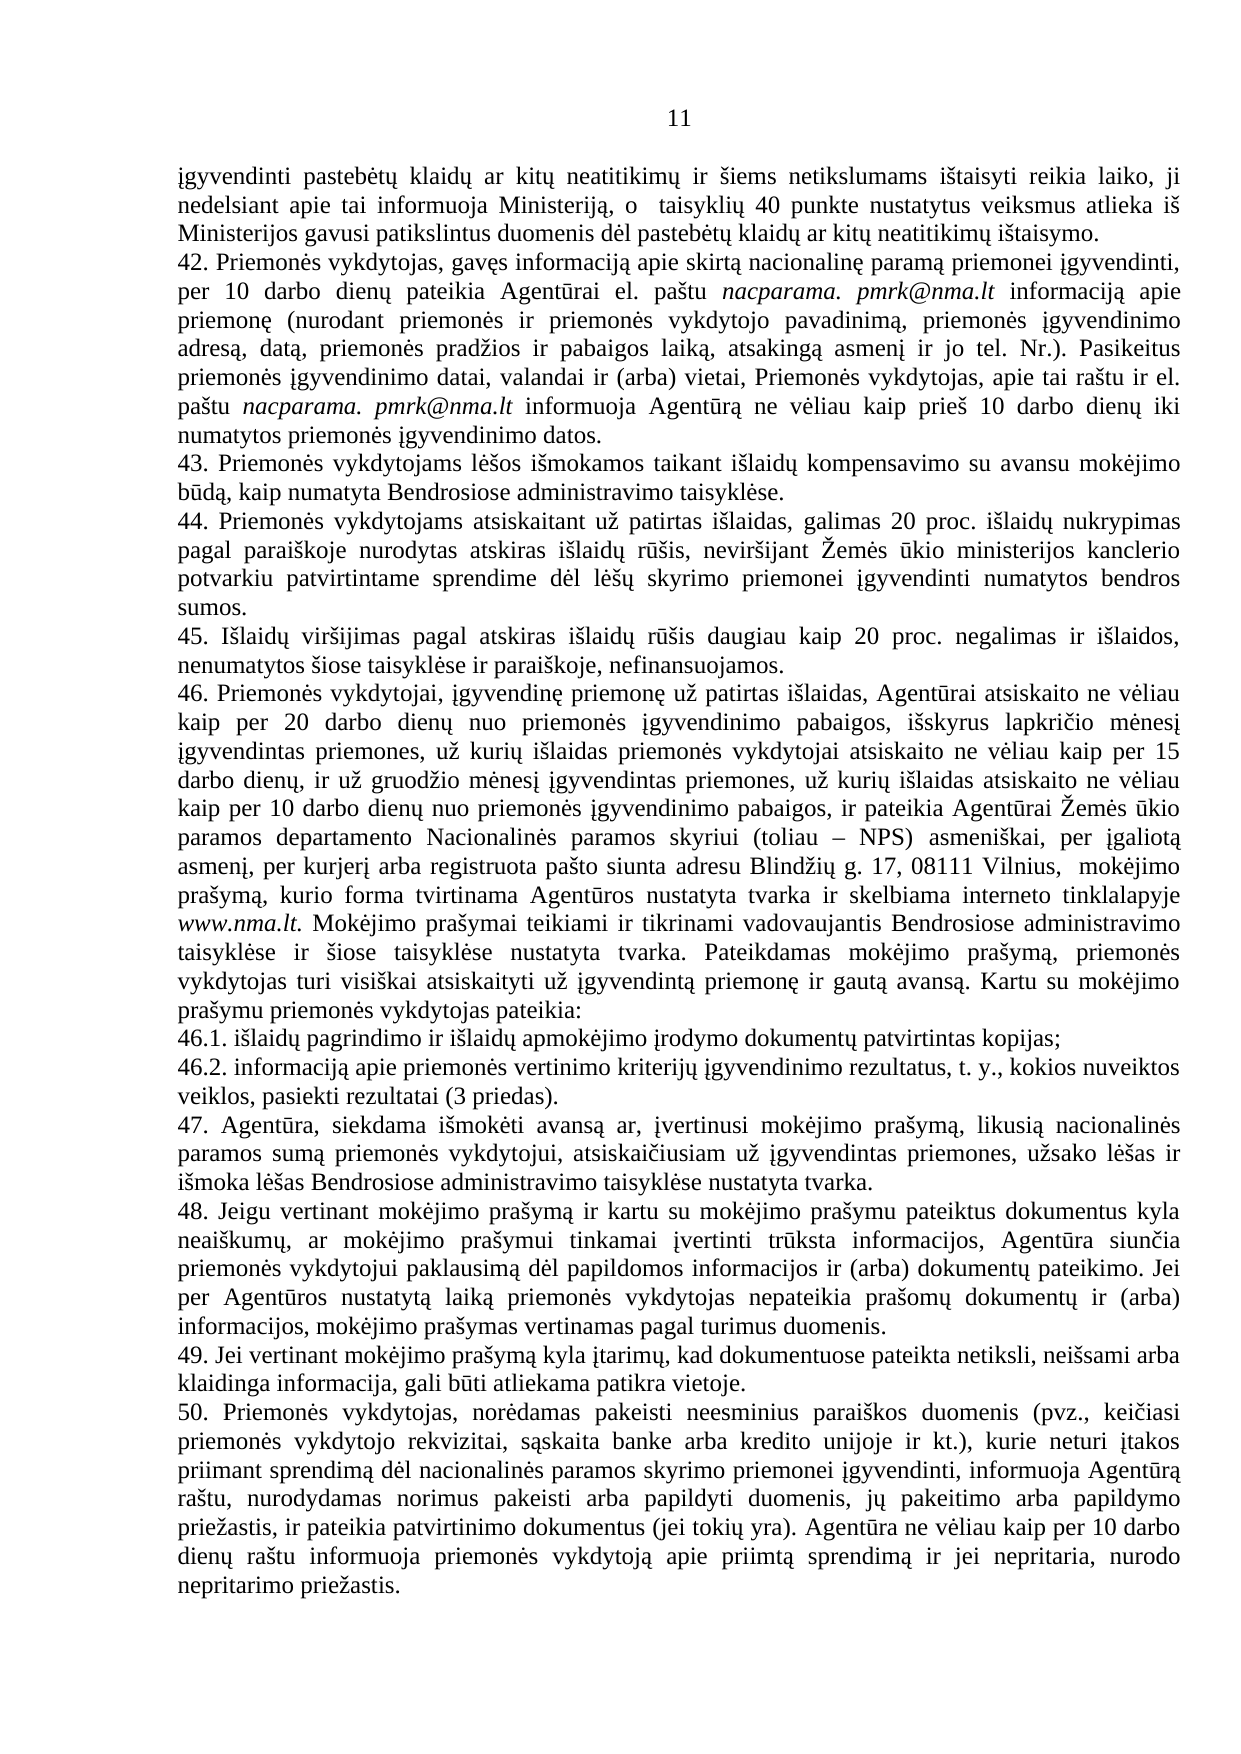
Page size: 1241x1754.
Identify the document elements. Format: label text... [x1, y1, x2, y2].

text 46.2. informaciją apie priemonės vertinimo kriterijų įgyvendinimo rezultatus, t. y., kokios nuveiktos veiklos, pasiekti rezultatai (3 priedas). [177, 1052, 1181, 1110]
text 45. Išlaidų viršijimas pagal atskiras išlaidų rūšis daugiau kaip 20 proc. negalimas ir išlaidos, nenumatytos šiose taisyklėse ir paraiškoje, nefinansuojamos. [177, 621, 1181, 678]
text 46. Priemonės vykdytojai, įgyvendinę priemonę už patirtas išlaidas, Agentūrai atsiskaito ne vėliau kaip per 20 darbo dienų nuo priemonės įgyvendinimo pabaigos, išskyrus lapkričio mėnesį įgyvendintas priemones, už kurių išlaidas priemonės vykdytojai atsiskaito ne vėliau kaip per 15 darbo dienų, ir už gruodžio mėnesį įgyvendintas priemones, už kurių išlaidas atsiskaito ne vėliau kaip per 10 darbo dienų nuo priemonės įgyvendinimo pabaigos, ir pateikia Agentūrai Žemės ūkio paramos departamento Nacionalinės paramos skyriui (toliau – NPS) asmeniškai, per įgaliotą asmenį, per kurjerį arba registruota pašto siunta adresu Blindžių g. 17, 08111 Vilnius, mokėjimo prašymą, kurio forma tvirtinama Agentūros nustatyta tvarka ir skelbiama interneto tinklalapyje www.nma.lt. Mokėjimo prašymai teikiami ir tikrinami vadovaujantis Bendrosiose administravimo taisyklėse ir šiose taisyklėse nustatyta tvarka. Pateikdamas mokėjimo prašymą, priemonės vykdytojas turi visiškai atsiskaityti už įgyvendintą priemonę ir gautą avansą. Kartu su mokėjimo prašymu priemonės vykdytojas pateikia: [177, 678, 1181, 1023]
text 44. Priemonės vykdytojams atsiskaitant už patirtas išlaidas, galimas 20 proc. išlaidų nukrypimas pagal paraiškoje nurodytas atskiras išlaidų rūšis, neviršijant Žemės ūkio ministerijos kanclerio potvarkiu patvirtintame sprendime dėl lėšų skyrimo priemonei įgyvendinti numatytos bendros sumos. [177, 506, 1181, 621]
text 50. Priemonės vykdytojas, norėdamas pakeisti neesminius paraiškos duomenis (pvz., keičiasi priemonės vykdytojo rekvizitai, sąskaita banke arba kredito unijoje ir kt.), kurie neturi įtakos priimant sprendimą dėl nacionalinės paramos skyrimo priemonei įgyvendinti, informuoja Agentūrą raštu, nurodydamas norimus pakeisti arba papildyti duomenis, jų pakeitimo arba papildymo priežastis, ir pateikia patvirtinimo dokumentus (jei tokių yra). Agentūra ne vėliau kaip per 10 darbo dienų raštu informuoja priemonės vykdytoją apie priimtą sprendimą ir jei nepritaria, nurodo nepritarimo priežastis. [177, 1397, 1181, 1598]
text 46.1. išlaidų pagrindimo ir išlaidų apmokėjimo įrodymo dokumentų patvirtintas kopijas; [177, 1023, 1181, 1052]
text 43. Priemonės vykdytojams lėšos išmokamos taikant išlaidų kompensavimo su avansu mokėjimo būdą, kaip numatyta Bendrosiose administravimo taisyklėse. [177, 448, 1181, 506]
text 48. Jeigu vertinant mokėjimo prašymą ir kartu su mokėjimo prašymu pateiktus dokumentus kyla neaiškumų, ar mokėjimo prašymui tinkamai įvertinti trūksta informacijos, Agentūra siunčia priemonės vykdytojui paklausimą dėl papildomos informacijos ir (arba) dokumentų pateikimo. Jei per Agentūros nustatytą laiką priemonės vykdytojas nepateikia prašomų dokumentų ir (arba) informacijos, mokėjimo prašymas vertinamas pagal turimus duomenis. [177, 1196, 1181, 1340]
text 42. Priemonės vykdytojas, gavęs informaciją apie skirtą nacionalinę paramą priemonei įgyvendinti, per 10 darbo dienų pateikia Agentūrai el. paštu nacparama. pmrk@nma.lt informaciją apie priemonę (nurodant priemonės ir priemonės vykdytojo pavadinimą, priemonės įgyvendinimo adresą, datą, priemonės pradžios ir pabaigos laiką, atsakingą asmenį ir jo tel. Nr.). Pasikeitus priemonės įgyvendinimo datai, valandai ir (arba) vietai, Priemonės vykdytojas, apie tai raštu ir el. paštu nacparama. pmrk@nma.lt informuoja Agentūrą ne vėliau kaip prieš 10 darbo dienų iki numatytos priemonės įgyvendinimo datos. [177, 247, 1181, 448]
text 49. Jei vertinant mokėjimo prašymą kyla įtarimų, kad dokumentuose pateikta netiksli, neišsami arba klaidinga informacija, gali būti atliekama patikra vietoje. [177, 1340, 1181, 1397]
text 47. Agentūra, siekdama išmokėti avansą ar, įvertinusi mokėjimo prašymą, likusią nacionalinės paramos sumą priemonės vykdytojui, atsiskaičiusiam už įgyvendintas priemones, užsako lėšas ir išmoka lėšas Bendrosiose administravimo taisyklėse nustatyta tvarka. [177, 1110, 1181, 1196]
text įgyvendinti pastebėtų klaidų ar kitų neatitikimų ir šiems netikslumams ištaisyti reikia laiko, ji nedelsiant apie tai informuoja Ministeriją, o taisyklių 40 punkte nustatytus veiksmus atlieka iš Ministerijos gavusi patikslintus duomenis dėl pastebėtų klaidų ar kitų neatitikimų ištaisymo. [177, 161, 1181, 247]
